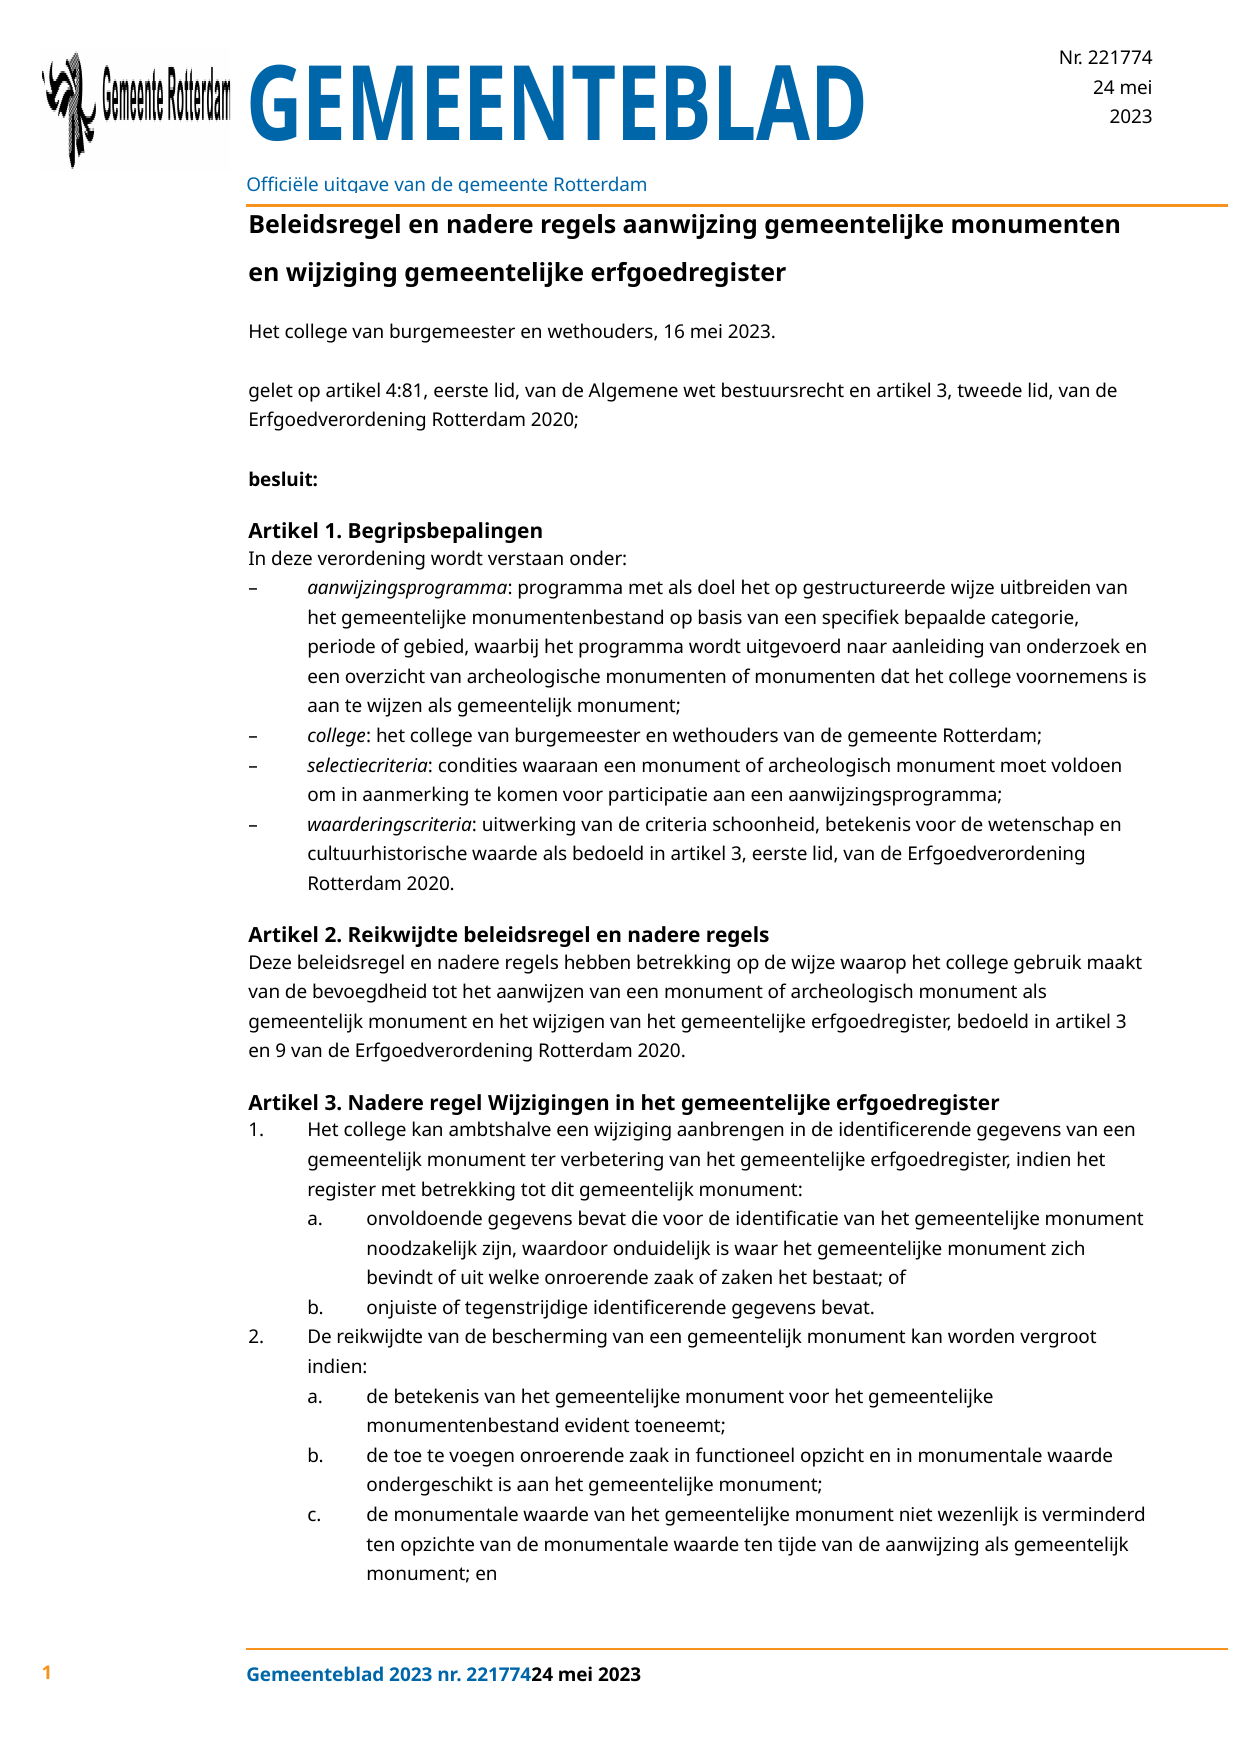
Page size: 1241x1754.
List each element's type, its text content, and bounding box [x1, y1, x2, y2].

list de monumentale waarde van het gemeentelijke monument niet wezenlijk is verminderd ten opzichte van de monumentale waarde ten tijde van de aanwijzing als gemeentelijk monument; en [307, 1501, 1152, 1586]
text besluit: [248, 466, 1152, 492]
text Artikel 3. Nadere regel Wijzigingen in het gemeentelijke erfgoedregister [248, 1088, 1152, 1117]
text Artikel 1. Begripsbepalingen [248, 516, 1152, 545]
text Artikel 2. Reikwijdte beleidsregel en nadere regels [248, 921, 1152, 949]
text Beleidsregel en nadere regels aanwijzing gemeentelijke monumenten en wijziging gemeentelijke erfgoedregister [248, 207, 1152, 288]
list onjuiste of tegenstrijdige identificerende gegevens bevat. [307, 1294, 1152, 1320]
list waarderingscriteria: uitwerking van de criteria schoonheid, betekenis voor de wetenschap en cultuurhistorische waarde als bedoeld in artikel 3, eerste lid, van de Erfgoedverordening Rotterdam 2020. [248, 811, 1152, 896]
list Het college kan ambtshalve een wijziging aanbrengen in de identificerende gegevens van een gemeentelijk monument ter verbetering van het gemeentelijke erfgoedregister, indien het register met betrekking tot dit gemeentelijk monument: [248, 1117, 1152, 1201]
text In deze verordening wordt verstaan onder: [248, 545, 1152, 570]
text gelet op artikel 4:81, eerste lid, van de Algemene wet bestuursrecht en artikel 3, tweede lid, van de Erfgoedverordening Rotterdam 2020; [248, 377, 1152, 432]
picture [41, 47, 231, 172]
list onvoldoende gegevens bevat die voor de identificatie van het gemeentelijke monument noodzakelijk zijn, waardoor onduidelijk is waar het gemeentelijke monument zich bevindt of uit welke onroerende zaak of zaken het bestaat; of [307, 1205, 1152, 1290]
list aanwijzingsprogramma: programma met als doel het op gestructureerde wijze uitbreiden van het gemeentelijke monumentenbestand op basis van een specifiek bepaalde categorie, periode of gebied, waarbij het programma wordt uitgevoerd naar aanleiding van onderzoek en een overzicht van archeologische monumenten of monumenten dat het college voornemens is aan te wijzen als gemeentelijk monument; [248, 574, 1152, 718]
text Het college van burgemeester en wethouders, 16 mei 2023. [248, 318, 1152, 344]
text Deze beleidsregel en nadere regels hebben betrekking op de wijze waarop het college gebruik maakt van de bevoegdheid tot het aanwijzen van een monument of archeologisch monument als gemeentelijk monument en het wijzigen van het gemeentelijke erfgoedregister, bedoeld in artikel 3 en 9 van de Erfgoedverordening Rotterdam 2020. [248, 949, 1152, 1063]
list selectiecriteria: condities waaraan een monument of archeologisch monument moet voldoen om in aanmerking te komen voor participatie aan een aanwijzingsprogramma; [248, 752, 1152, 807]
list De reikwijdte van de bescherming van een gemeentelijk monument kan worden vergroot indien: [248, 1324, 1152, 1379]
list college: het college van burgemeester en wethouders van de gemeente Rotterdam; [248, 722, 1152, 748]
list de betekenis van het gemeentelijke monument voor het gemeentelijke monumentenbestand evident toeneemt; [307, 1383, 1152, 1438]
list de toe te voegen onroerende zaak in functioneel opzicht en in monumentale waarde ondergeschikt is aan het gemeentelijke monument; [307, 1442, 1152, 1497]
